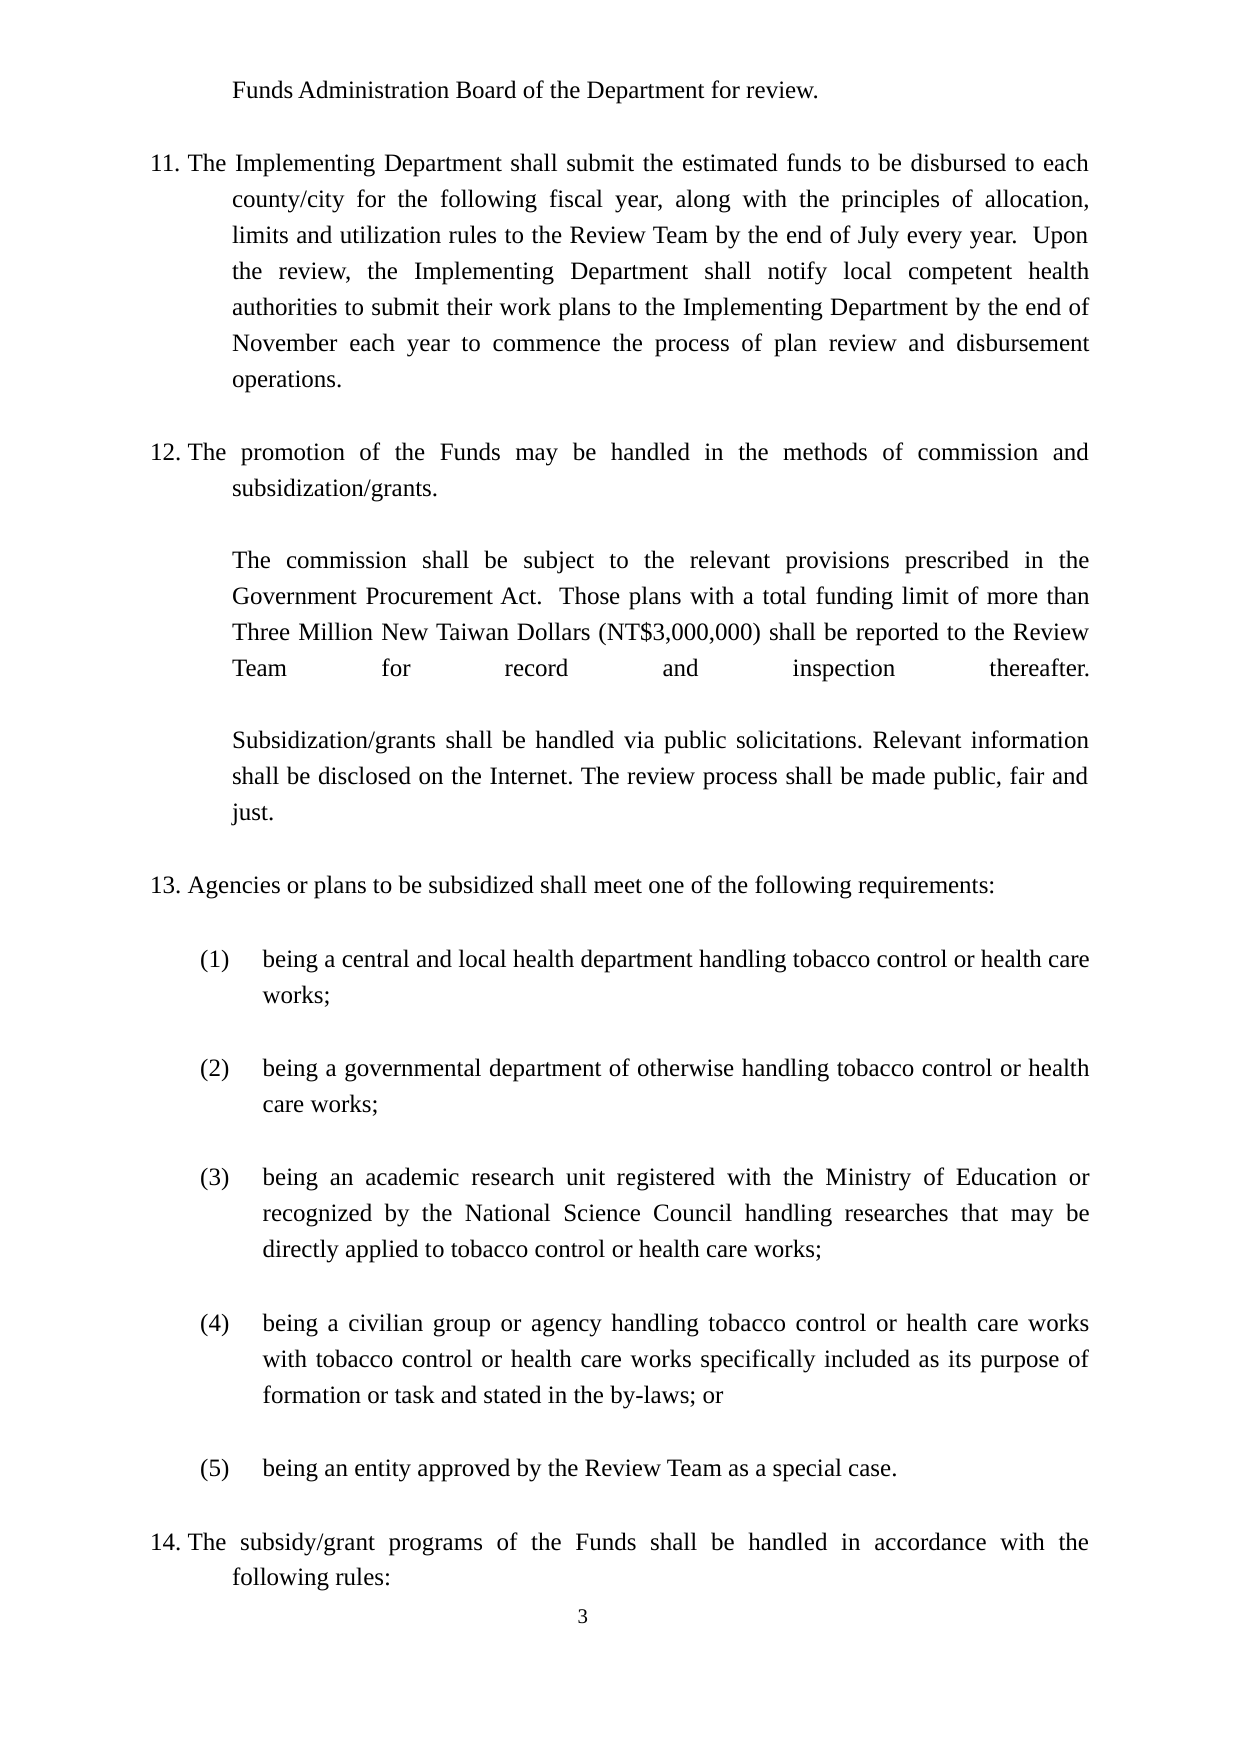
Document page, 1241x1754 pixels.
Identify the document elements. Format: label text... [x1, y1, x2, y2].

list being an academic research unit registered with the Ministry of Education or recognized by the National Science Council handling researches that may be directly applied to tobacco control or health care works; [200, 1162, 1090, 1263]
list The Implementing Department shall submit the estimated funds to be disbursed to each county/city for the following fiscal year, along with the principles of allocation, limits and utilization rules to the Review Team by the end of July every year. Upon the review, the Implementing Department shall notify local competent health authorities to submit their work plans to the Implementing Department by the end of November each year to commence the process of plan review and disbursement operations. [150, 148, 1090, 393]
list being a governmental department of otherwise handling tobacco control or health care works; [200, 1053, 1090, 1118]
list The subsidy/grant programs of the Funds shall be handled in accordance with the following rules: [150, 1527, 1090, 1591]
list being a central and local health department handling tobacco control or health care works; [200, 944, 1090, 1008]
list Funds Administration Board of the Department for review. [150, 75, 1090, 104]
list The promotion of the Funds may be handled in the methods of commission and subsidization/grants. The commission shall be subject to the relevant provisions prescribed in the Government Procurement Act. Those plans with a total funding limit of more than Three Million New Taiwan Dollars (NT$3,000,000) shall be reported to the Review Team for record and inspection thereafter. Subsidization/grants shall be handled via public solicitations. Relevant information shall be disclosed on the Internet. The review process shall be made public, fair and just. [150, 437, 1090, 826]
list being a civilian group or agency handling tobacco control or health care works with tobacco control or health care works specifically included as its purpose of formation or task and stated in the by-laws; or [200, 1308, 1090, 1408]
list being an entity approved by the Review Team as a special case. [200, 1453, 1090, 1482]
list Agencies or plans to be subsidized shall meet one of the following requirements: [150, 870, 1090, 899]
